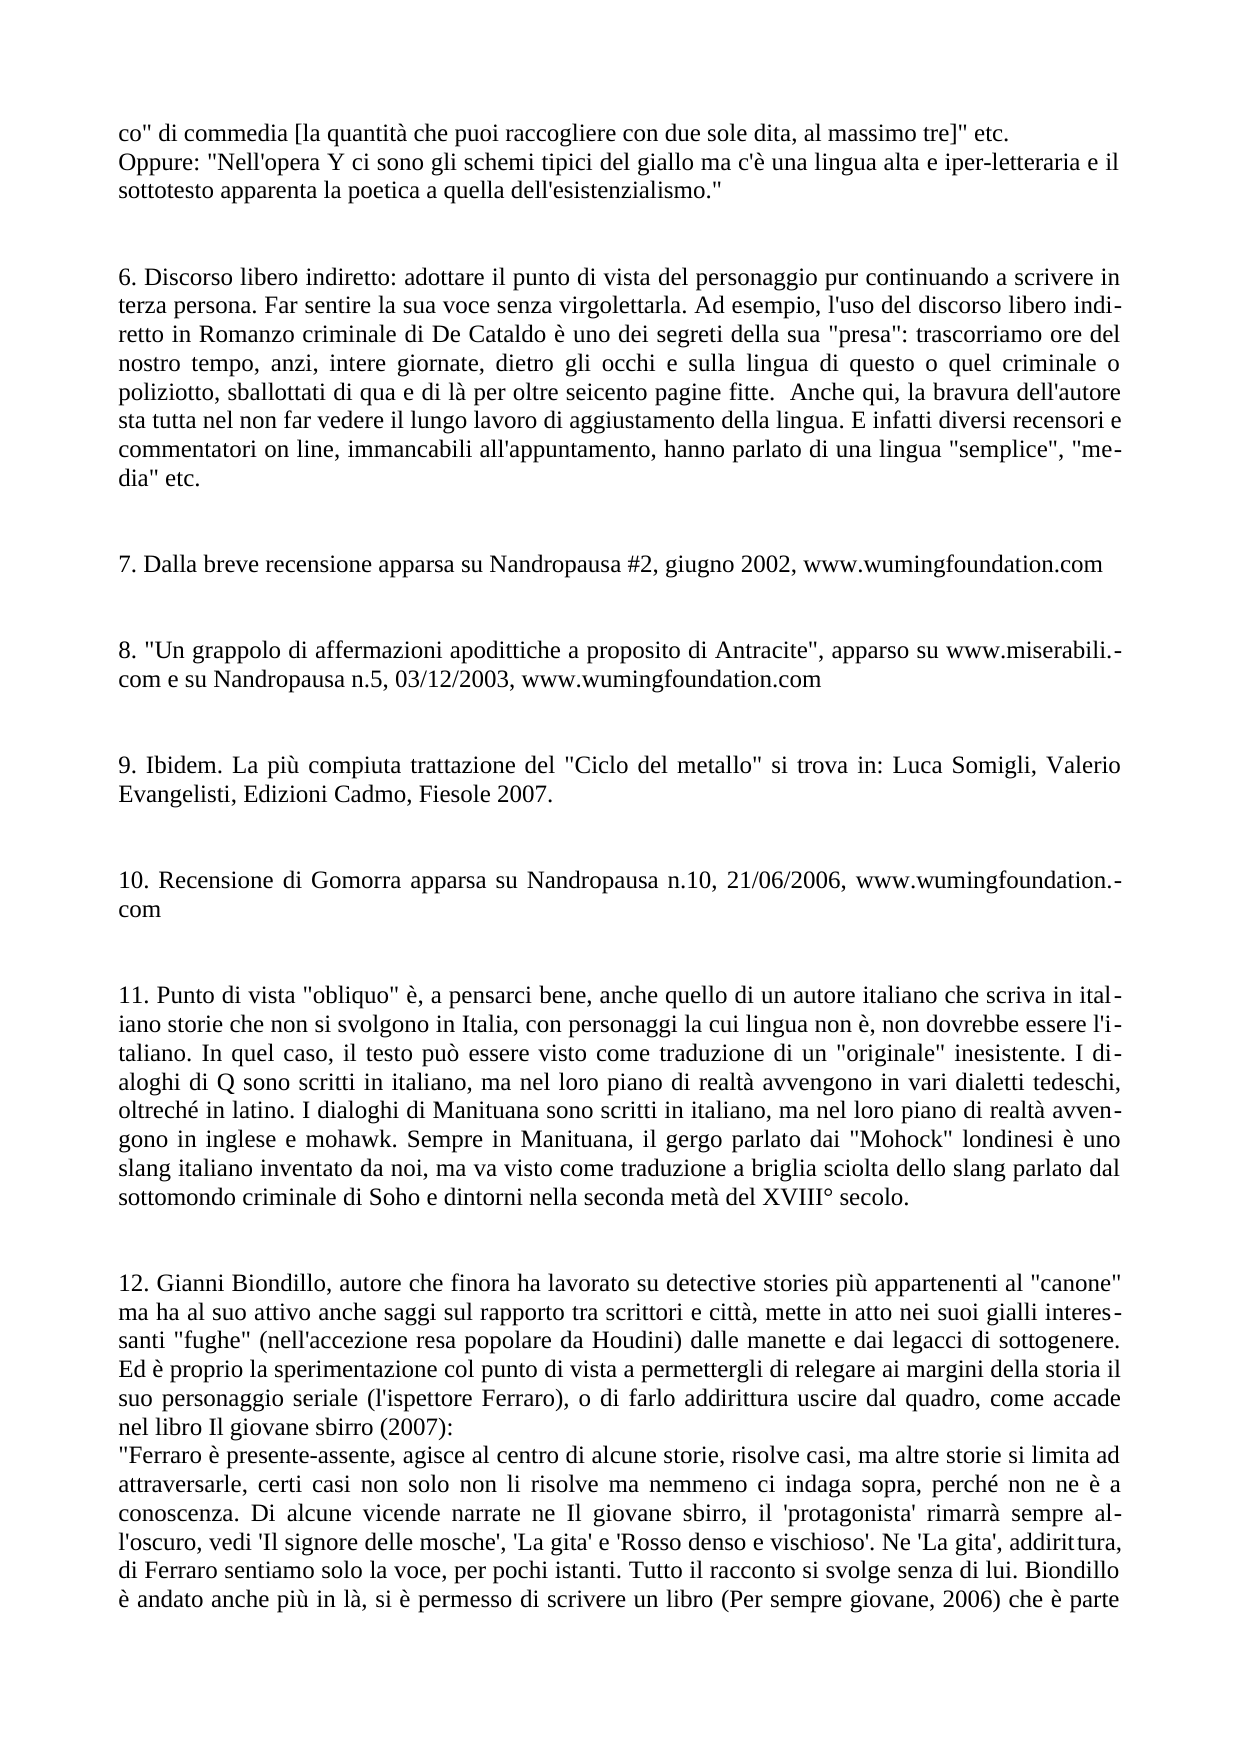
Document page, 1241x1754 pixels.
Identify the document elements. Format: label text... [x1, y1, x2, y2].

text 9. Ibidem. La più compiuta trattazione del "Ciclo del metallo" si trova in: Luca Somigli, Valerio Evangelisti, Edizioni Cadmo, Fiesole 2007. [118, 751, 1122, 808]
text 12. Gianni Biondillo, autore che finora ha lavorato su detective stories più appartenenti al "canone" ma ha al suo attivo anche saggi sul rapporto tra scrittori e città, mette in atto nei suoi gialli interes­santi "fughe" (nell'accezione resa popolare da Houdini) dalle manette e dai legacci di sottogenere. Ed è proprio la sperimentazione col punto di vista a permettergli di relegare ai margini della storia il suo personaggio seriale (l'ispettore Ferraro), o di farlo addirittura uscire dal quadro, come accade nel libro Il giovane sbirro (2007): [118, 1268, 1122, 1441]
text 11. Punto di vista "obliquo" è, a pensarci bene, anche quello di un autore italiano che scriva in ital­iano storie che non si svolgono in Italia, con personaggi la cui lingua non è, non dovrebbe essere l'i­taliano. In quel caso, il testo può essere visto come traduzione di un "originale" inesistente. I di­aloghi di Q sono scritti in italiano, ma nel loro piano di realtà avvengono in vari dialetti tedeschi, oltreché in latino. I dialoghi di Manituana sono scritti in italiano, ma nel loro piano di realtà avven­gono in inglese e mohawk. Sempre in Manituana, il gergo parlato dai "Mohock" londinesi è uno slang italiano inventato da noi, ma va visto come traduzione a briglia sciolta dello slang parlato dal sottomondo criminale di Soho e dintorni nella seconda metà del XVIII° secolo. [118, 981, 1122, 1211]
text co" di commedia [la quantità che puoi raccogliere con due sole dita, al massimo tre]" etc. [118, 118, 1122, 147]
text 10. Recensione di Gomorra apparsa su Nandropausa n.10, 21/06/2006, www.wumingfoundation.­com [118, 866, 1122, 923]
text "Ferraro è presente-assente, agisce al centro di alcune storie, risolve casi, ma altre storie si limita ad attraversarle, certi casi non solo non li risolve ma nemmeno ci indaga sopra, perché non ne è a conoscenza. Di alcune vicende narrate ne Il giovane sbirro, il 'protagonista' rimarrà sempre al­l'oscuro, vedi 'Il signore delle mosche', 'La gita' e 'Rosso denso e vischioso'. Ne 'La gita', addirit­tura, di Ferraro sentiamo solo la voce, per pochi istanti. Tutto il racconto si svolge senza di lui. Biondillo è andato anche più in là, si è permesso di scrivere un libro (Per sempre giovane, 2006) che è parte [118, 1441, 1122, 1613]
text Oppure: "Nell'opera Y ci sono gli schemi tipici del giallo ma c'è una lingua alta e iper-letteraria e il sottotesto apparenta la poetica a quella dell'esistenzialismo." [118, 147, 1122, 204]
text 8. "Un grappolo di affermazioni apodittiche a proposito di Antracite", apparso su www.miserabili.­com e su Nandropausa n.5, 03/12/2003, www.wumingfoundation.com [118, 636, 1122, 693]
text 7. Dalla breve recensione apparsa su Nandropausa #2, giugno 2002, www.wumingfoundation.com [118, 549, 1122, 578]
text 6. Discorso libero indiretto: adottare il punto di vista del personaggio pur continuando a scrivere in terza persona. Far sentire la sua voce senza virgolettarla. Ad esempio, l'uso del discorso libero indi­retto in Romanzo criminale di De Cataldo è uno dei segreti della sua "presa": trascorriamo ore del nostro tempo, anzi, intere giornate, dietro gli occhi e sulla lingua di questo o quel criminale o poliziotto, sballottati di qua e di là per oltre seicento pagine fitte. Anche qui, la bravura dell'autore sta tutta nel non far vedere il lungo lavoro di aggiustamento della lingua. E infatti diversi recensori e commentatori on line, immancabili all'appuntamento, hanno parlato di una lingua "semplice", "me­dia" etc. [118, 262, 1122, 492]
